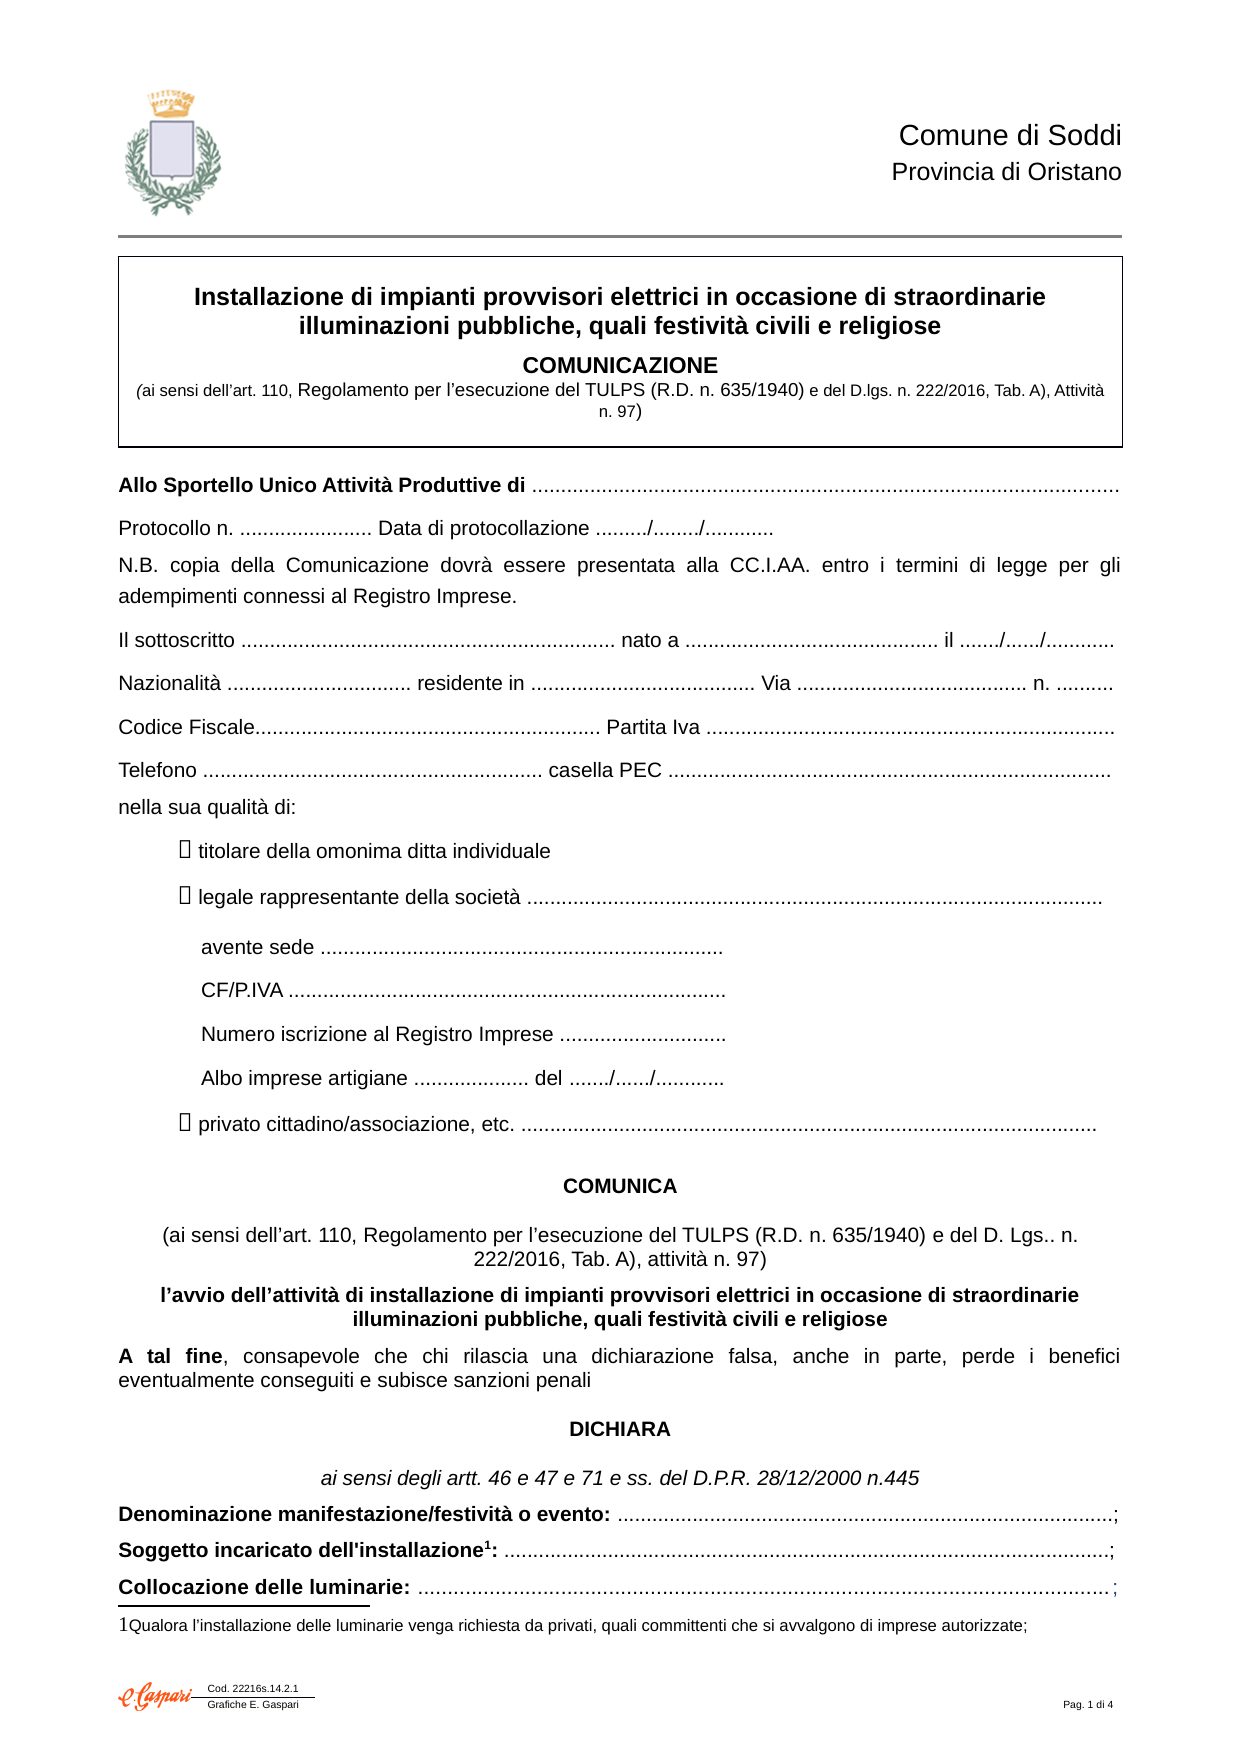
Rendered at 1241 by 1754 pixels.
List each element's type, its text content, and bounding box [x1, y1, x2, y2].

text ai sensi degli artt. 46 e 47 e 71 e ss. del D.P.R. 28/12/2000 n.445 [118, 1465, 1122, 1489]
text  privato cittadino/associazione, etc. .................................................................................................... [177, 1104, 1122, 1138]
text Protocollo n. ....................... Data di protocollazione ........./......../............ [118, 516, 1122, 540]
text N.B. copia della Comunicazione dovrà essere presentata alla CC.I.AA. entro i termini di legge per gli adempimenti connessi al Registro Imprese. [118, 553, 1122, 608]
text Provincia di Oristano [118, 157, 1122, 185]
text Nazionalità ................................ residente in ....................................... Via ........................................ n. .......... [118, 671, 1122, 695]
picture [118, 1682, 192, 1711]
text Telefono ........................................................... casella PEC ............................................................................. [118, 758, 1122, 782]
text l’avvio dell’attività di installazione di impianti provvisori elettrici in occasione di straordinarie illuminazioni pubbliche, quali festività civili e religiose [118, 1283, 1122, 1331]
text Codice Fiscale............................................................ Partita Iva ....................................................................... [118, 715, 1122, 739]
text A tal fine, consapevole che chi rilascia una dichiarazione falsa, anche in parte, perde i benefici eventualmente conseguiti e subisce sanzioni penali [118, 1343, 1122, 1391]
text (ai sensi dell’art. 110, Regolamento per l’esecuzione del TULPS (R.D. n. 635/1940) e del D. Lgs.. n. 222/2016, Tab. A), attività n. 97) [118, 1223, 1122, 1271]
table_header Installazione di impianti provvisori elettrici in occasione di straordinarie illuminazioni pubbliche, quali festività civili e religiose COMUNICAZIONE (ai sensi dell’art. 110, Regolamento per l’esecuzione del TULPS (R.D. n. 635/1940) e del D.lgs. n. 222/2016, Tab. A), Attività n. 97) [119, 257, 1122, 446]
text Collocazione delle luminarie: ....................................................................................................................; [118, 1575, 1122, 1599]
text Soggetto incaricato dell'installazione: .........................................................................................................; [118, 1538, 1122, 1562]
text  titolare della omonima ditta individuale [177, 831, 1122, 865]
picture [122, 87, 224, 118]
text COMUNICA [118, 1174, 1122, 1198]
text Denominazione manifestazione/festività o evento: ......................................................................................; [118, 1502, 1122, 1526]
text Qualora l’installazione delle luminarie venga richiesta da privati, quali committenti che si avvalgono di imprese autorizzate; [118, 1612, 1122, 1636]
text Allo Sportello Unico Attività Produttive di [118, 472, 1122, 496]
text nella sua qualità di: [118, 795, 1122, 819]
picture [122, 185, 224, 219]
text Il sottoscritto ................................................................. nato a ............................................ il ......./....../............ [118, 627, 1122, 651]
text Comune di Soddi [118, 118, 1122, 152]
text avente sede ...................................................................... [201, 934, 1122, 958]
text Albo imprese artigiane .................... del ......./....../............ [201, 1066, 1122, 1089]
picture [122, 152, 224, 157]
text CF/P.IVA ............................................................................ [201, 978, 1122, 1002]
text  legale rappresentante della società .................................................................................................... [177, 878, 1122, 912]
text Numero iscrizione al Registro Imprese ............................. [201, 1022, 1122, 1046]
text DICHIARA [118, 1416, 1122, 1440]
